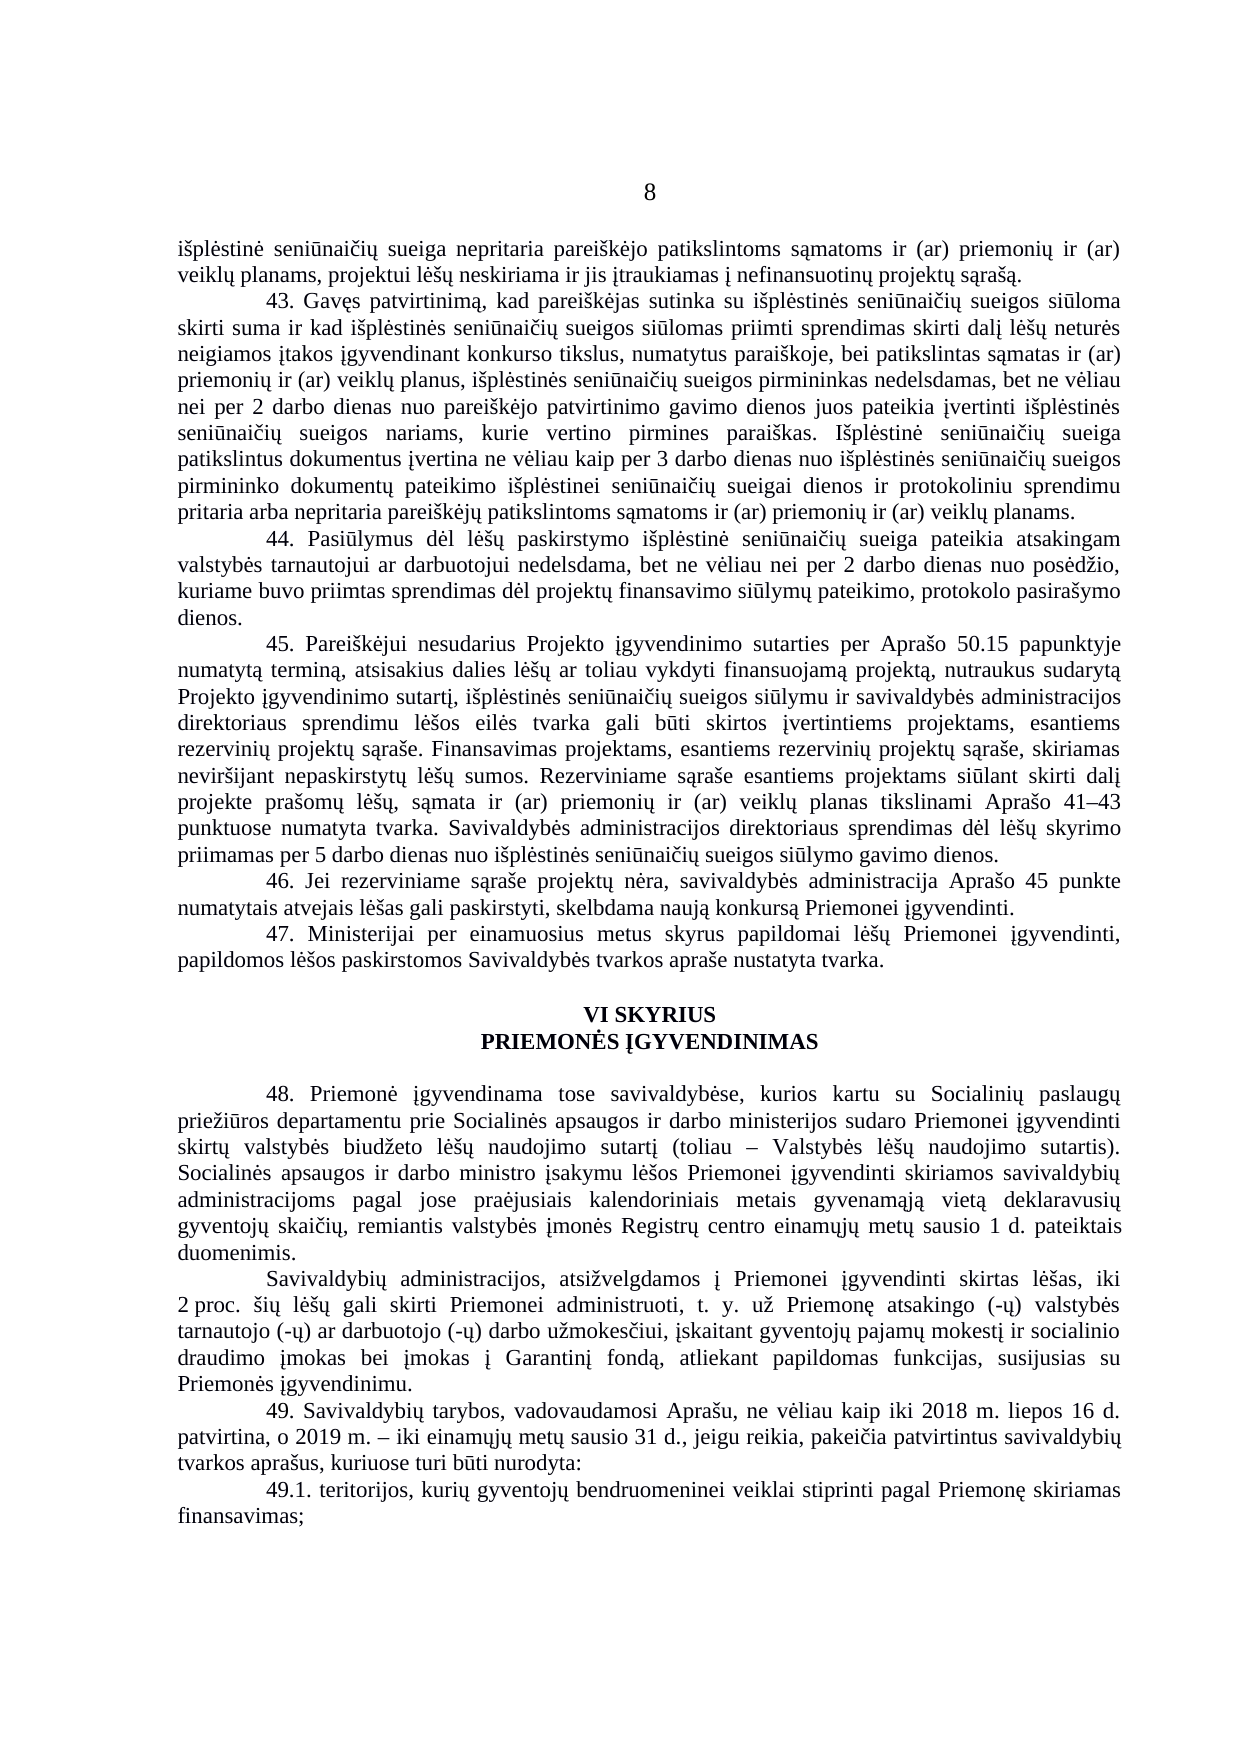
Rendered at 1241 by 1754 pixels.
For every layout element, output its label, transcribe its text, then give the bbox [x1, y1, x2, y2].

text 43. Gavęs patvirtinimą, kad pareiškėjas sutinka su išplėstinės seniūnaičių sueigos siūloma skirti suma ir kad išplėstinės seniūnaičių sueigos siūlomas priimti sprendimas skirti dalį lėšų neturės neigiamos įtakos įgyvendinant konkurso tikslus, numatytus paraiškoje, bei patikslintas sąmatas ir (ar) priemonių ir (ar) veiklų planus, išplėstinės seniūnaičių sueigos pirmininkas nedelsdamas, bet ne vėliau nei per 2 darbo dienas nuo pareiškėjo patvirtinimo gavimo dienos juos pateikia įvertinti išplėstinės seniūnaičių sueigos nariams, kurie vertino pirmines paraiškas. Išplėstinė seniūnaičių sueiga patikslintus dokumentus įvertina ne vėliau kaip per 3 darbo dienas nuo išplėstinės seniūnaičių sueigos pirmininko dokumentų pateikimo išplėstinei seniūnaičių sueigai dienos ir protokoliniu sprendimu pritaria arba nepritaria pareiškėjų patikslintoms sąmatoms ir (ar) priemonių ir (ar) veiklų planams. [177, 287, 1122, 524]
text 45. Pareiškėjui nesudarius Projekto įgyvendinimo sutarties per Aprašo 50.15 papunktyje numatytą terminą, atsisakius dalies lėšų ar toliau vykdyti finansuojamą projektą, nutraukus sudarytą Projekto įgyvendinimo sutartį, išplėstinės seniūnaičių sueigos siūlymu ir savivaldybės administracijos direktoriaus sprendimu lėšos eilės tvarka gali būti skirtos įvertintiems projektams, esantiems rezervinių projektų sąraše. Finansavimas projektams, esantiems rezervinių projektų sąraše, skiriamas neviršijant nepaskirstytų lėšų sumos. Rezerviniame sąraše esantiems projektams siūlant skirti dalį projekte prašomų lėšų, sąmata ir (ar) priemonių ir (ar) veiklų planas tikslinami Aprašo 41–43 punktuose numatyta tvarka. Savivaldybės administracijos direktoriaus sprendimas dėl lėšų skyrimo priimamas per 5 darbo dienas nuo išplėstinės seniūnaičių sueigos siūlymo gavimo dienos. [177, 630, 1122, 867]
text išplėstinė seniūnaičių sueiga nepritaria pareiškėjo patikslintoms sąmatoms ir (ar) priemonių ir (ar) veiklų planams, projektui lėšų neskiriama ir jis įtraukiamas į nefinansuotinų projektų sąrašą. [177, 235, 1122, 287]
text Savivaldybių administracijos, atsižvelgdamos į Priemonei įgyvendinti skirtas lėšas, iki 2 proc. šių lėšų gali skirti Priemonei administruoti, t. y. už Priemonę atsakingo (-ų) valstybės tarnautojo (-ų) ar darbuotojo (-ų) darbo užmokesčiui, įskaitant gyventojų pajamų mokestį ir socialinio draudimo įmokas bei įmokas į Garantinį fondą, atliekant papildomas funkcijas, susijusias su Priemonės įgyvendinimu. [177, 1265, 1122, 1397]
text 47. Ministerijai per einamuosius metus skyrus papildomai lėšų Priemonei įgyvendinti, papildomos lėšos paskirstomos Savivaldybės tvarkos apraše nustatyta tvarka. [177, 920, 1122, 973]
text PRIEMONĖS ĮGYVENDINIMAS [177, 1028, 1122, 1054]
text 46. Jei rezerviniame sąraše projektų nėra, savivaldybės administracija Aprašo 45 punkte numatytais atvejais lėšas gali paskirstyti, skelbdama naują konkursą Priemonei įgyvendinti. [177, 867, 1122, 920]
text VI SKYRIUS [177, 1001, 1122, 1028]
text 49.1. teritorijos, kurių gyventojų bendruomeninei veiklai stiprinti pagal Priemonę skiriamas finansavimas; [177, 1476, 1122, 1528]
text 44. Pasiūlymus dėl lėšų paskirstymo išplėstinė seniūnaičių sueiga pateikia atsakingam valstybės tarnautojui ar darbuotojui nedelsdama, bet ne vėliau nei per 2 darbo dienas nuo posėdžio, kuriame buvo priimtas sprendimas dėl projektų finansavimo siūlymų pateikimo, protokolo pasirašymo dienos. [177, 524, 1122, 630]
text 48. Priemonė įgyvendinama tose savivaldybėse, kurios kartu su Socialinių paslaugų priežiūros departamentu prie Socialinės apsaugos ir darbo ministerijos sudaro Priemonei įgyvendinti skirtų valstybės biudžeto lėšų naudojimo sutartį (toliau – Valstybės lėšų naudojimo sutartis). Socialinės apsaugos ir darbo ministro įsakymu lėšos Priemonei įgyvendinti skiriamos savivaldybių administracijoms pagal jose praėjusiais kalendoriniais metais gyvenamąją vietą deklaravusių gyventojų skaičių, remiantis valstybės įmonės Registrų centro einamųjų metų sausio 1 d. pateiktais duomenimis. [177, 1080, 1122, 1265]
text 49. Savivaldybių tarybos, vadovaudamosi Aprašu, ne vėliau kaip iki 2018 m. liepos 16 d. patvirtina, o 2019 m. – iki einamųjų metų sausio 31 d., jeigu reikia, pakeičia patvirtintus savivaldybių tvarkos aprašus, kuriuose turi būti nurodyta: [177, 1397, 1122, 1476]
